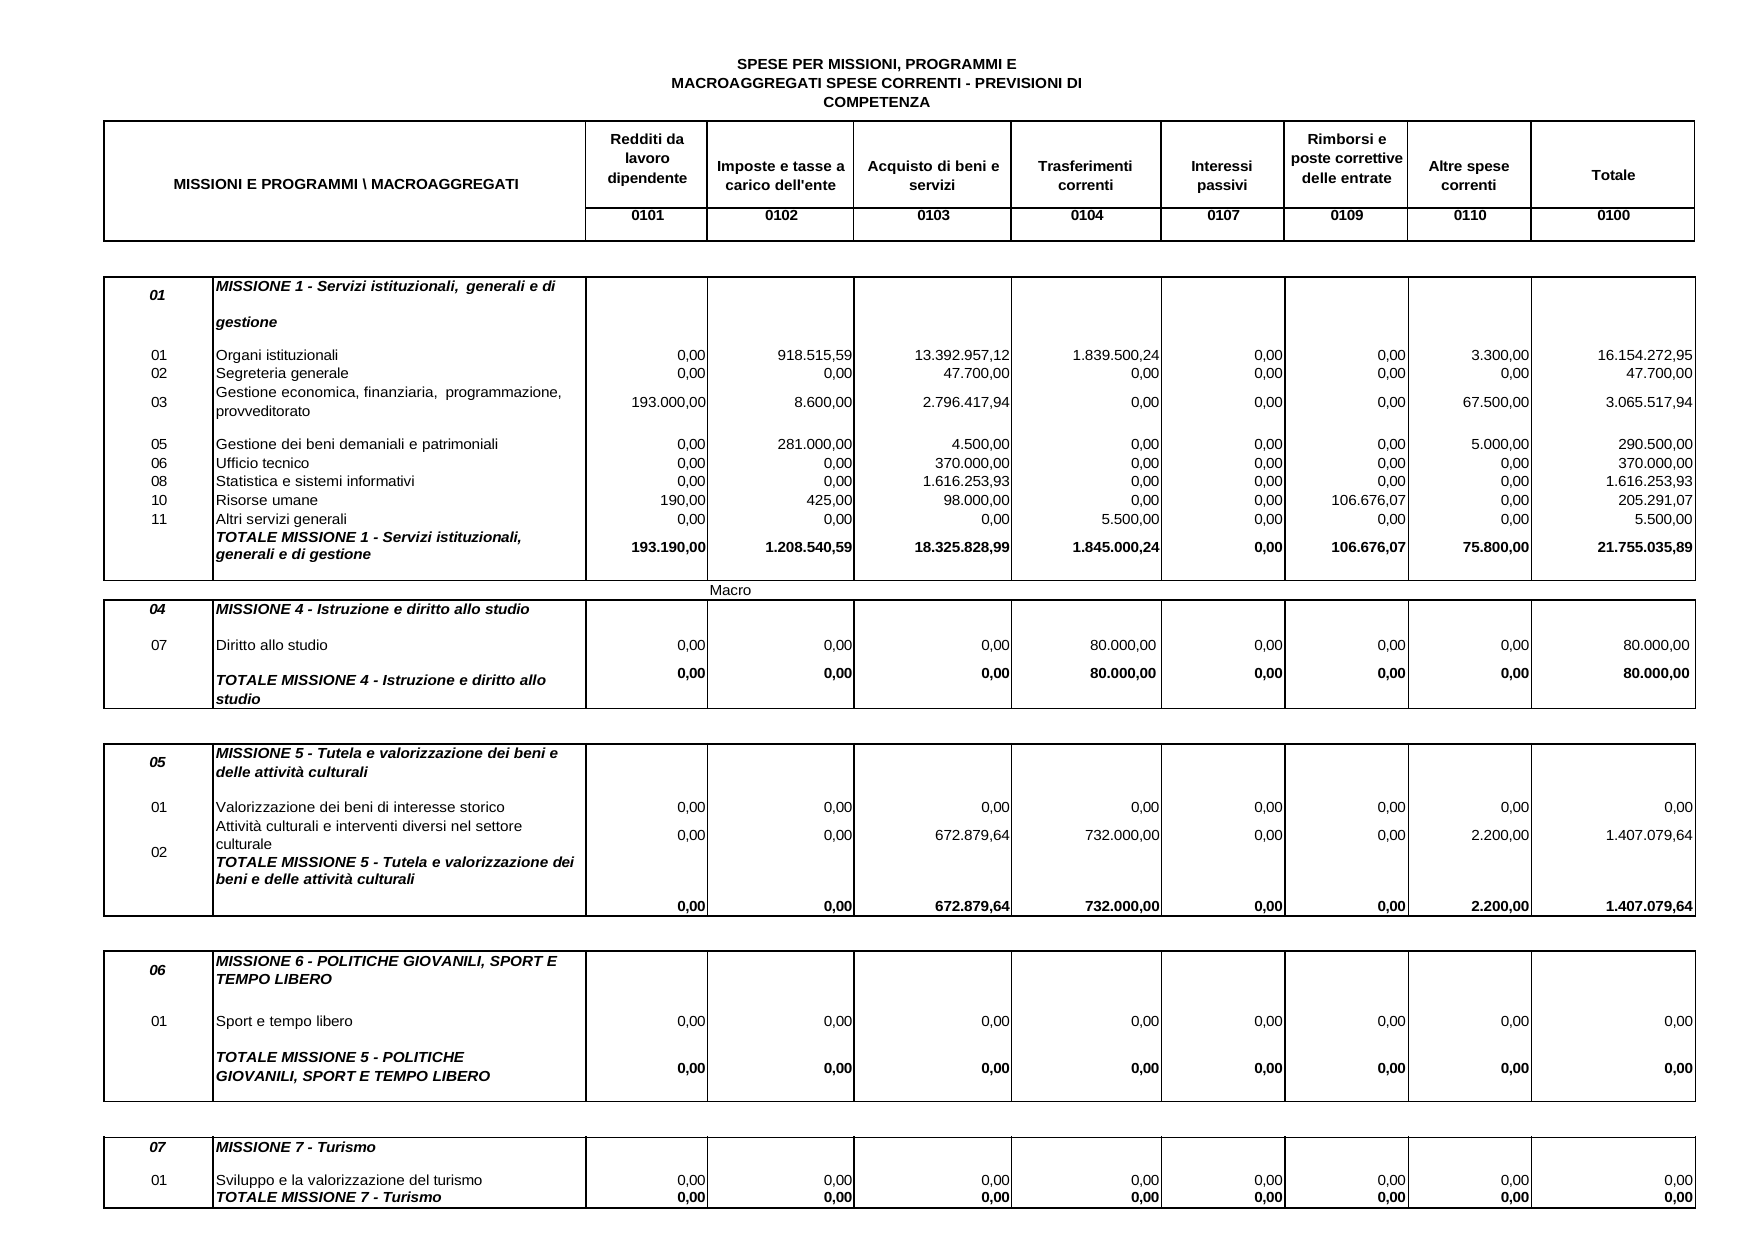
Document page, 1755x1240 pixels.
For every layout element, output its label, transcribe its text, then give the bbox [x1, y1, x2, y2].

table_cell TOTALE MISSIONE 5 - POLITICHE GIOVANILI, SPORT E TEMPO LIBERO [214, 1046, 585, 1101]
table_cell 0,00 [1162, 1172, 1284, 1191]
table_cell [105, 1046, 212, 1101]
table_cell 1.839.500,24 [1012, 347, 1161, 366]
table_cell 0102 [708, 209, 853, 240]
table_header 0,00 0,00 0,00 [1162, 745, 1284, 915]
table_header 0,00 1.407.079,64 1.407.079,64 [1532, 745, 1695, 915]
table_cell Sport e tempo libero [214, 1008, 585, 1046]
table_cell 18.325.828,99 [855, 530, 1011, 579]
table_cell Altri servizi generali [214, 511, 585, 529]
table_header Acquisto di beni e servizi [854, 122, 1010, 207]
table_cell 0,00 [708, 474, 853, 492]
table_cell [105, 1191, 212, 1207]
table_cell 0,00 [587, 1172, 707, 1191]
table_header 01 [105, 278, 212, 347]
table_cell 290.500,00 [1532, 436, 1695, 455]
table_header 0,00 672.879,64 672.879,64 [855, 745, 1011, 915]
table_cell 0,00 [1012, 1191, 1161, 1207]
table_header [1532, 1138, 1695, 1172]
table_cell 0104 [1012, 209, 1160, 240]
table_cell TOTALE MISSIONE 1 - Servizi istituzionali, generali e di gestione [214, 530, 585, 579]
table_cell 1.616.253,93 [855, 474, 1011, 492]
table_cell Gestione dei beni demaniali e patrimoniali [214, 436, 585, 455]
table_cell 0,00 [708, 511, 853, 529]
table_cell 0,00 [1162, 511, 1284, 529]
table_cell Risorse umane [214, 492, 585, 511]
table_header [587, 278, 707, 347]
table_cell 0100 [1532, 209, 1694, 240]
table_cell 0,00 [1409, 474, 1531, 492]
table_header [1286, 1138, 1408, 1172]
table_cell 0,00 [1286, 1046, 1408, 1101]
table_cell 0110 [1408, 209, 1530, 240]
table_cell TOTALE MISSIONE 7 - Turismo [214, 1191, 585, 1207]
table_cell 0,00 [1286, 347, 1408, 366]
table_cell 13.392.957,12 [855, 347, 1011, 366]
table_cell Ufficio tecnico [214, 455, 585, 473]
table_cell 01 [105, 1008, 212, 1046]
table_cell 98.000,00 [855, 492, 1011, 511]
table_cell 1.616.253,93 [1532, 474, 1695, 492]
table_cell 106.676,07 [1286, 492, 1408, 511]
table_cell 3.065.517,94 [1532, 384, 1695, 436]
table_cell 4.500,00 [855, 436, 1011, 455]
table_header [855, 278, 1011, 347]
table_cell 0,00 [1286, 1008, 1408, 1046]
table_cell 01 [105, 1172, 212, 1191]
table_cell 0,00 [1012, 455, 1161, 473]
table_header Rimborsi e poste correttive delle entrate [1285, 122, 1407, 207]
table_cell 0,00 [587, 511, 707, 529]
table_cell 0,00 [708, 366, 853, 384]
table_cell 0,00 [708, 1191, 853, 1207]
table_cell 0,00 [1012, 1172, 1161, 1191]
table_cell 106.676,07 [1286, 530, 1408, 579]
table_header [1532, 952, 1695, 1007]
table_cell 0,00 [587, 455, 707, 473]
table_cell 0,00 [587, 347, 707, 366]
table_header [1409, 1138, 1531, 1172]
table_header [1162, 952, 1284, 1007]
table_header Interessi passivi [1162, 122, 1283, 207]
table_header 0,00 0,00 [855, 601, 1011, 707]
table_cell 0,00 [1162, 384, 1284, 436]
table_cell 0,00 [1286, 1191, 1408, 1207]
table_cell 5.000,00 [1409, 436, 1531, 455]
table_cell 0,00 [1532, 1008, 1695, 1046]
table_cell 0,00 [1012, 1046, 1161, 1101]
text Macro [88, 582, 1372, 599]
table_cell 0,00 [1286, 511, 1408, 529]
table_header 04 07 [105, 601, 212, 707]
table_cell 0,00 [1162, 492, 1284, 511]
table_cell 8.600,00 [708, 384, 853, 436]
table_cell 0,00 [1012, 436, 1161, 455]
table_cell 0,00 [1012, 366, 1161, 384]
table_cell 205.291,07 [1532, 492, 1695, 511]
table_cell 0,00 [708, 455, 853, 473]
table_header 0,00 732.000,00 732.000,00 [1012, 745, 1161, 915]
table_cell 0,00 [1162, 366, 1284, 384]
table_header 0,00 0,00 0,00 [1286, 745, 1408, 915]
table_header MISSIONE 5 - Tutela e valorizzazione dei beni e delle attività culturali Valorizzazione dei beni di interesse storico Attività culturali e interventi diversi nel settore culturale TOTALE MISSIONE 5 - Tutela e valorizzazione dei beni e delle attività culturali [214, 745, 585, 915]
table_cell 0,00 [1532, 1191, 1695, 1207]
table_cell 05 [105, 436, 212, 455]
table_cell 0,00 [1012, 384, 1161, 436]
table_cell 0,00 [587, 474, 707, 492]
table_cell 0,00 [1286, 436, 1408, 455]
table_cell Statistica e sistemi informativi [214, 474, 585, 492]
table_cell 0,00 [1012, 1008, 1161, 1046]
table_cell 75.800,00 [1409, 530, 1531, 579]
table_header Imposte e tasse a carico dell'ente [708, 122, 853, 207]
table_cell 0,00 [1409, 455, 1531, 473]
table_cell 3.300,00 [1409, 347, 1531, 366]
table_cell 08 [105, 474, 212, 492]
table_cell 0109 [1285, 209, 1407, 240]
table_cell 5.500,00 [1532, 511, 1695, 529]
table_cell 0,00 [1409, 492, 1531, 511]
table_header [708, 1138, 853, 1172]
table_cell 0,00 [1409, 1008, 1531, 1046]
table_cell 47.700,00 [1532, 366, 1695, 384]
table_cell 0,00 [587, 366, 707, 384]
table_cell 0,00 [1532, 1046, 1695, 1101]
table_cell [105, 530, 212, 579]
table_cell Sviluppo e la valorizzazione del turismo [214, 1172, 585, 1191]
table_cell 0,00 [1162, 1191, 1284, 1207]
table_header [587, 1138, 707, 1172]
table_header 0,00 0,00 [587, 601, 707, 707]
table_header [1532, 278, 1695, 347]
table_cell 5.500,00 [1012, 511, 1161, 529]
table_cell 0,00 [855, 1191, 1011, 1207]
table_header [855, 1138, 1011, 1172]
table_header [1162, 278, 1284, 347]
table_cell 0,00 [1012, 492, 1161, 511]
table_cell 0,00 [1162, 1046, 1284, 1101]
table_cell 0,00 [1409, 1191, 1531, 1207]
table_cell 0,00 [855, 1046, 1011, 1101]
table_header MISSIONE 6 - POLITICHE GIOVANILI, SPORT E TEMPO LIBERO [214, 952, 585, 1007]
table_header [1286, 952, 1408, 1007]
table_cell 03 [105, 384, 212, 436]
table_cell 02 [105, 366, 212, 384]
table_header [1012, 1138, 1161, 1172]
table_header [855, 952, 1011, 1007]
table_cell 0,00 [1162, 455, 1284, 473]
table_header [1286, 278, 1408, 347]
table_cell 193.190,00 [587, 530, 707, 579]
table_header 80.000,00 80.000,00 [1012, 601, 1161, 707]
table_header MISSIONE 7 - Turismo [214, 1138, 585, 1172]
table_header [708, 952, 853, 1007]
table_cell 190,00 [587, 492, 707, 511]
table_header 0,00 0,00 [708, 601, 853, 707]
table_cell 0,00 [1162, 474, 1284, 492]
table_cell 06 [105, 455, 212, 473]
table_header 06 [105, 952, 212, 1007]
table_cell 370.000,00 [1532, 455, 1695, 473]
table_cell 0,00 [855, 1008, 1011, 1046]
table_cell 0,00 [1012, 474, 1161, 492]
table_cell 0,00 [1162, 1008, 1284, 1046]
table_header 0,00 0,00 0,00 [708, 745, 853, 915]
table_header [587, 952, 707, 1007]
table_cell 0,00 [1286, 474, 1408, 492]
table_cell 0,00 [587, 436, 707, 455]
table_cell 0,00 [1286, 384, 1408, 436]
table_cell 0103 [854, 209, 1010, 240]
table_header 0,00 0,00 [1409, 601, 1531, 707]
table_header [708, 278, 853, 347]
table_cell 281.000,00 [708, 436, 853, 455]
table_header [1409, 952, 1531, 1007]
table_header 0,00 0,00 0,00 [587, 745, 707, 915]
table_header [1012, 278, 1161, 347]
table_header 0,00 0,00 [1162, 601, 1284, 707]
table_cell 2.796.417,94 [855, 384, 1011, 436]
table_header Redditi da lavoro dipendente [586, 122, 706, 207]
table_cell 0,00 [1162, 436, 1284, 455]
table_cell 918.515,59 [708, 347, 853, 366]
table_cell 10 [105, 492, 212, 511]
table_cell 16.154.272,95 [1532, 347, 1695, 366]
table_cell 0,00 [1162, 530, 1284, 579]
table_cell 0,00 [708, 1046, 853, 1101]
table_cell 0,00 [1409, 1046, 1531, 1101]
table_header 07 [105, 1138, 212, 1172]
table_cell 21.755.035,89 [1532, 530, 1695, 579]
table_header MISSIONI E PROGRAMMI \ MACROAGGREGATI [105, 122, 585, 240]
table_cell Segreteria generale [214, 366, 585, 384]
table_header 80.000,00 80.000,00 [1532, 601, 1695, 707]
table_header 0,00 2.200,00 2.200,00 [1409, 745, 1531, 915]
table_cell 0,00 [587, 1191, 707, 1207]
table_header 05 01 02 [105, 745, 212, 915]
table_cell 0,00 [1286, 366, 1408, 384]
table_cell 0101 [586, 209, 706, 240]
table_cell 11 [105, 511, 212, 529]
table_header 0,00 0,00 [1286, 601, 1408, 707]
table_header [1162, 1138, 1284, 1172]
table_header Totale [1532, 122, 1694, 207]
table_cell 425,00 [708, 492, 853, 511]
table_header [1012, 952, 1161, 1007]
table_cell 0,00 [587, 1008, 707, 1046]
table_header MISSIONE 4 - Istruzione e diritto allo studio Diritto allo studio TOTALE MISSIONE 4 - Istruzione e diritto allo studio [214, 601, 585, 707]
table_cell 0,00 [708, 1172, 853, 1191]
table_cell 0,00 [1409, 1172, 1531, 1191]
table_header MISSIONE 1 - Servizi istituzionali, generali e di gestione [214, 278, 585, 347]
table_cell 0,00 [1409, 511, 1531, 529]
table_cell 0107 [1162, 209, 1283, 240]
table_cell 193.000,00 [587, 384, 707, 436]
table_header Altre spese correnti [1408, 122, 1530, 207]
table_cell 67.500,00 [1409, 384, 1531, 436]
table_cell 0,00 [1409, 366, 1531, 384]
table_header [1409, 278, 1531, 347]
table_header Trasferimenti correnti [1012, 122, 1160, 207]
table_cell 0,00 [1162, 347, 1284, 366]
table_cell 0,00 [1286, 455, 1408, 473]
table_cell 0,00 [1532, 1172, 1695, 1191]
table_cell 47.700,00 [855, 366, 1011, 384]
table_cell 370.000,00 [855, 455, 1011, 473]
table_cell 1.208.540,59 [708, 530, 853, 579]
table_cell 0,00 [708, 1008, 853, 1046]
table_cell 1.845.000,24 [1012, 530, 1161, 579]
table_cell 0,00 [587, 1046, 707, 1101]
table_cell 0,00 [1286, 1172, 1408, 1191]
table_cell 0,00 [855, 511, 1011, 529]
table_cell Gestione economica, finanziaria, programmazione, provveditorato [214, 384, 585, 436]
table_cell Organi istituzionali [214, 347, 585, 366]
table_cell 01 [105, 347, 212, 366]
table_cell 0,00 [855, 1172, 1011, 1191]
